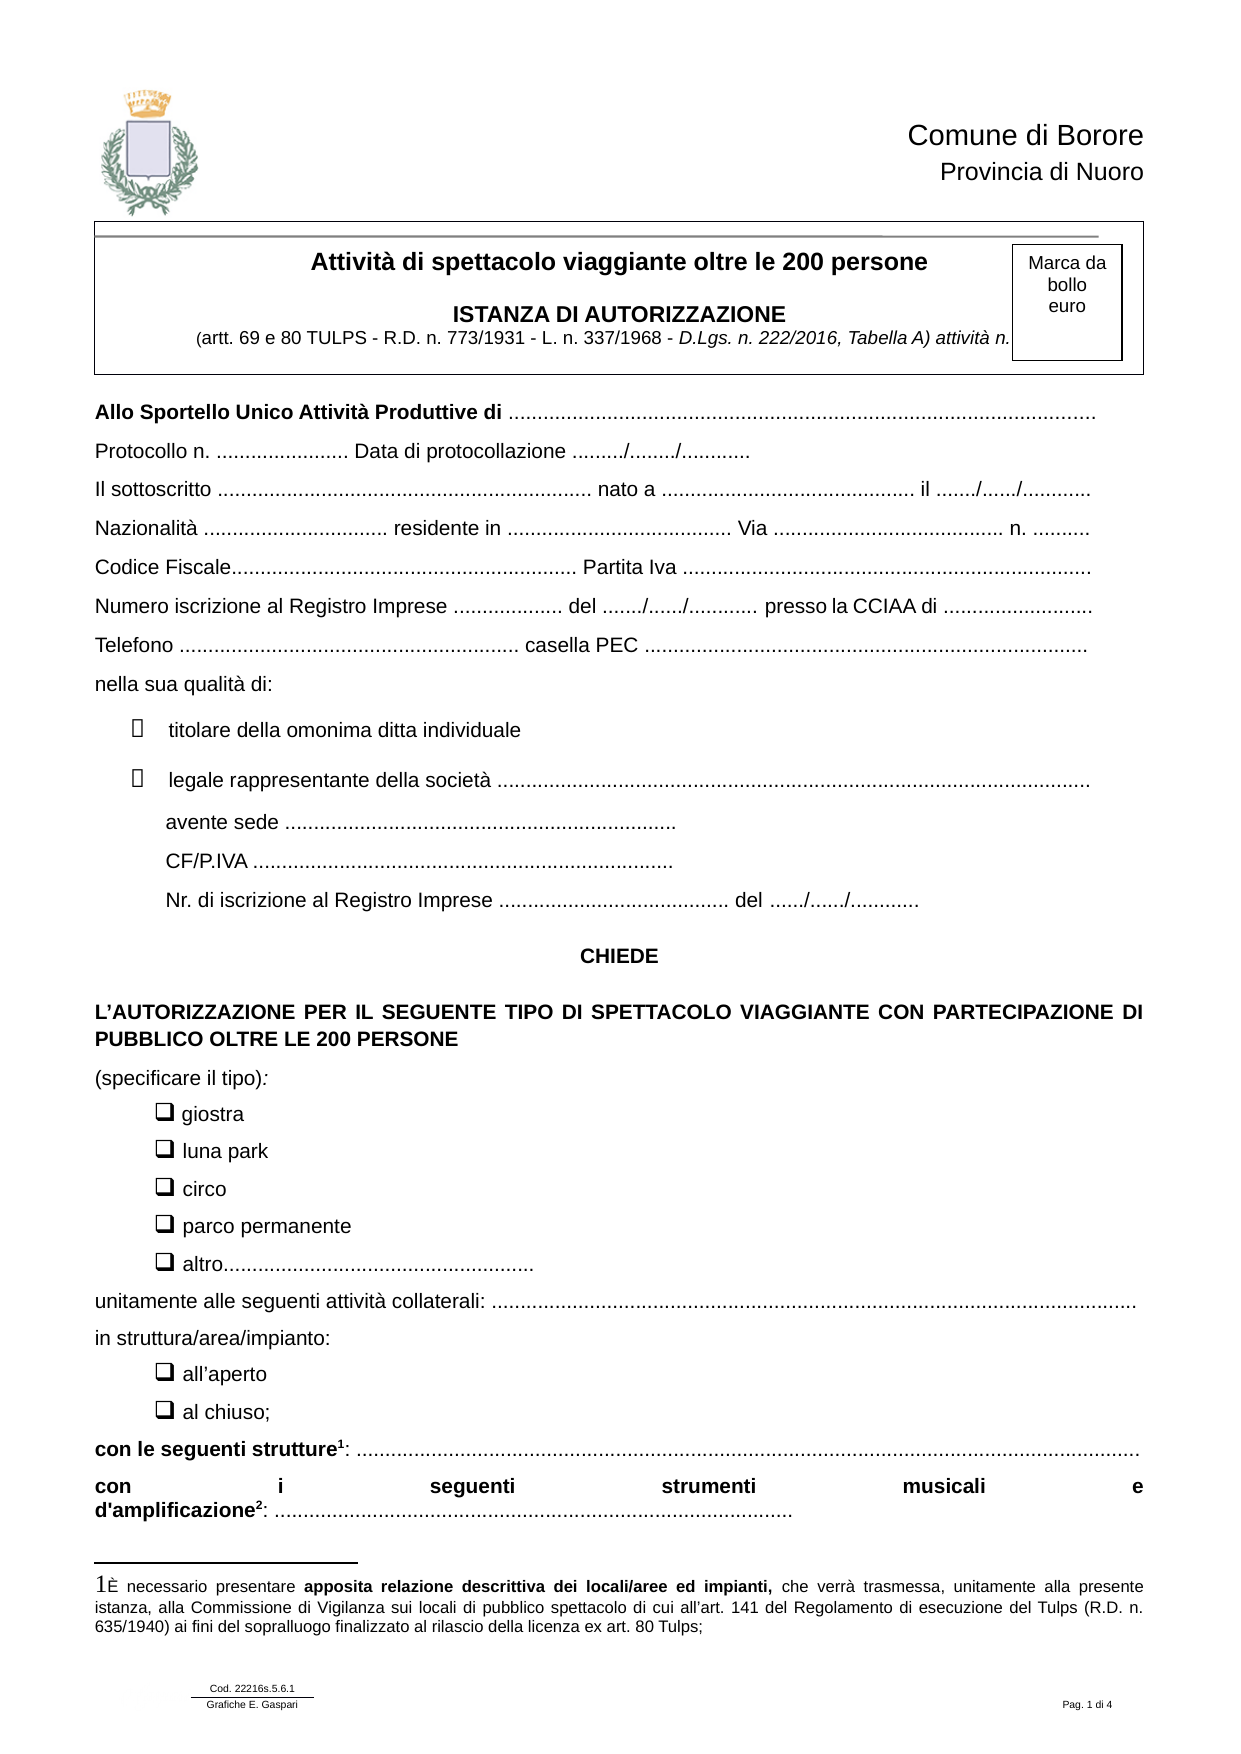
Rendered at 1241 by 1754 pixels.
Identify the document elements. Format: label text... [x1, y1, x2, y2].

text L’AUTORIZZAZIONE PER IL SEGUENTE TIPO DI SPETTACOLO VIAGGIANTE CON PARTECIPAZIONE DI PUBBLICO OLTRE LE 200 PERSONE [94, 1000, 1144, 1051]
text Nazionalità ................................ residente in ....................................... Via ........................................ n. .......... [94, 516, 1144, 540]
text  titolare della omonima ditta individuale [130, 710, 1144, 744]
text Provincia di Nuoro [200, 157, 1144, 185]
text avente sede .................................................................... [165, 810, 1144, 834]
text in struttura/area/impianto: [94, 1326, 1144, 1350]
table_header Attività di spettacolo viaggiante oltre le 200 persone ISTANZA DI AUTORIZZAZIONE (artt. 69 e 80 TULPS - R.D. n. 773/1931 - L. n. 337/1968 - D.Lgs. n. 222/2016, Tabella A) attività n. 82) [95, 222, 1143, 373]
text  legale rappresentante della società ....................................................................................................... [130, 760, 1144, 794]
text CHIEDE [94, 944, 1144, 968]
text  al chiuso; [153, 1400, 1144, 1425]
text Nr. di iscrizione al Registro Imprese ........................................ del ....../....../............ [165, 888, 1144, 912]
text Telefono ........................................................... casella PEC ............................................................................. [94, 633, 1144, 657]
text  altro...................................................... [153, 1252, 1144, 1277]
text unitamente alle seguenti attività collaterali: ................................................................................................................ [94, 1289, 1144, 1313]
text  luna park [153, 1139, 1144, 1164]
text con i seguenti strumenti musicali e d'amplificazione: .......................................................................................... [94, 1474, 1144, 1522]
text  parco permanente [153, 1214, 1144, 1239]
text  giostra [153, 1102, 1144, 1127]
text Protocollo n. ....................... Data di protocollazione ........./......../............ [94, 438, 1144, 462]
text nella sua qualità di: [94, 672, 1144, 696]
text CF/P.IVA ......................................................................... [165, 849, 1144, 873]
text È necessario presentare apposita relazione descrittiva dei locali/aree ed impianti, che verrà trasmessa, unitamente alla presente istanza, alla Commissione di Vigilanza sui locali di pubblico spettacolo di cui all’art. 141 del Regolamento di esecuzione del Tulps (R.D. n. 635/1940) ai fini del sopralluogo finalizzato al rilascio della licenza ex art. 80 Tulps; [94, 1569, 1144, 1636]
text Codice Fiscale............................................................ Partita Iva ....................................................................... [94, 555, 1144, 579]
text Numero iscrizione al Registro Imprese ................... del ......./....../............ presso la CCIAA di .......................... [94, 594, 1144, 618]
text (specificare il tipo): [94, 1065, 1144, 1089]
picture [98, 87, 200, 219]
text Il sottoscritto ................................................................. nato a ............................................ il ......./....../............ [94, 477, 1144, 501]
text Comune di Borore [200, 118, 1144, 152]
text con le seguenti strutture: ........................................................................................................................................ [94, 1437, 1144, 1461]
text  all’aperto [153, 1362, 1144, 1387]
text Allo Sportello Unico Attività Produttive di [94, 399, 1144, 423]
text  circo [153, 1177, 1144, 1202]
